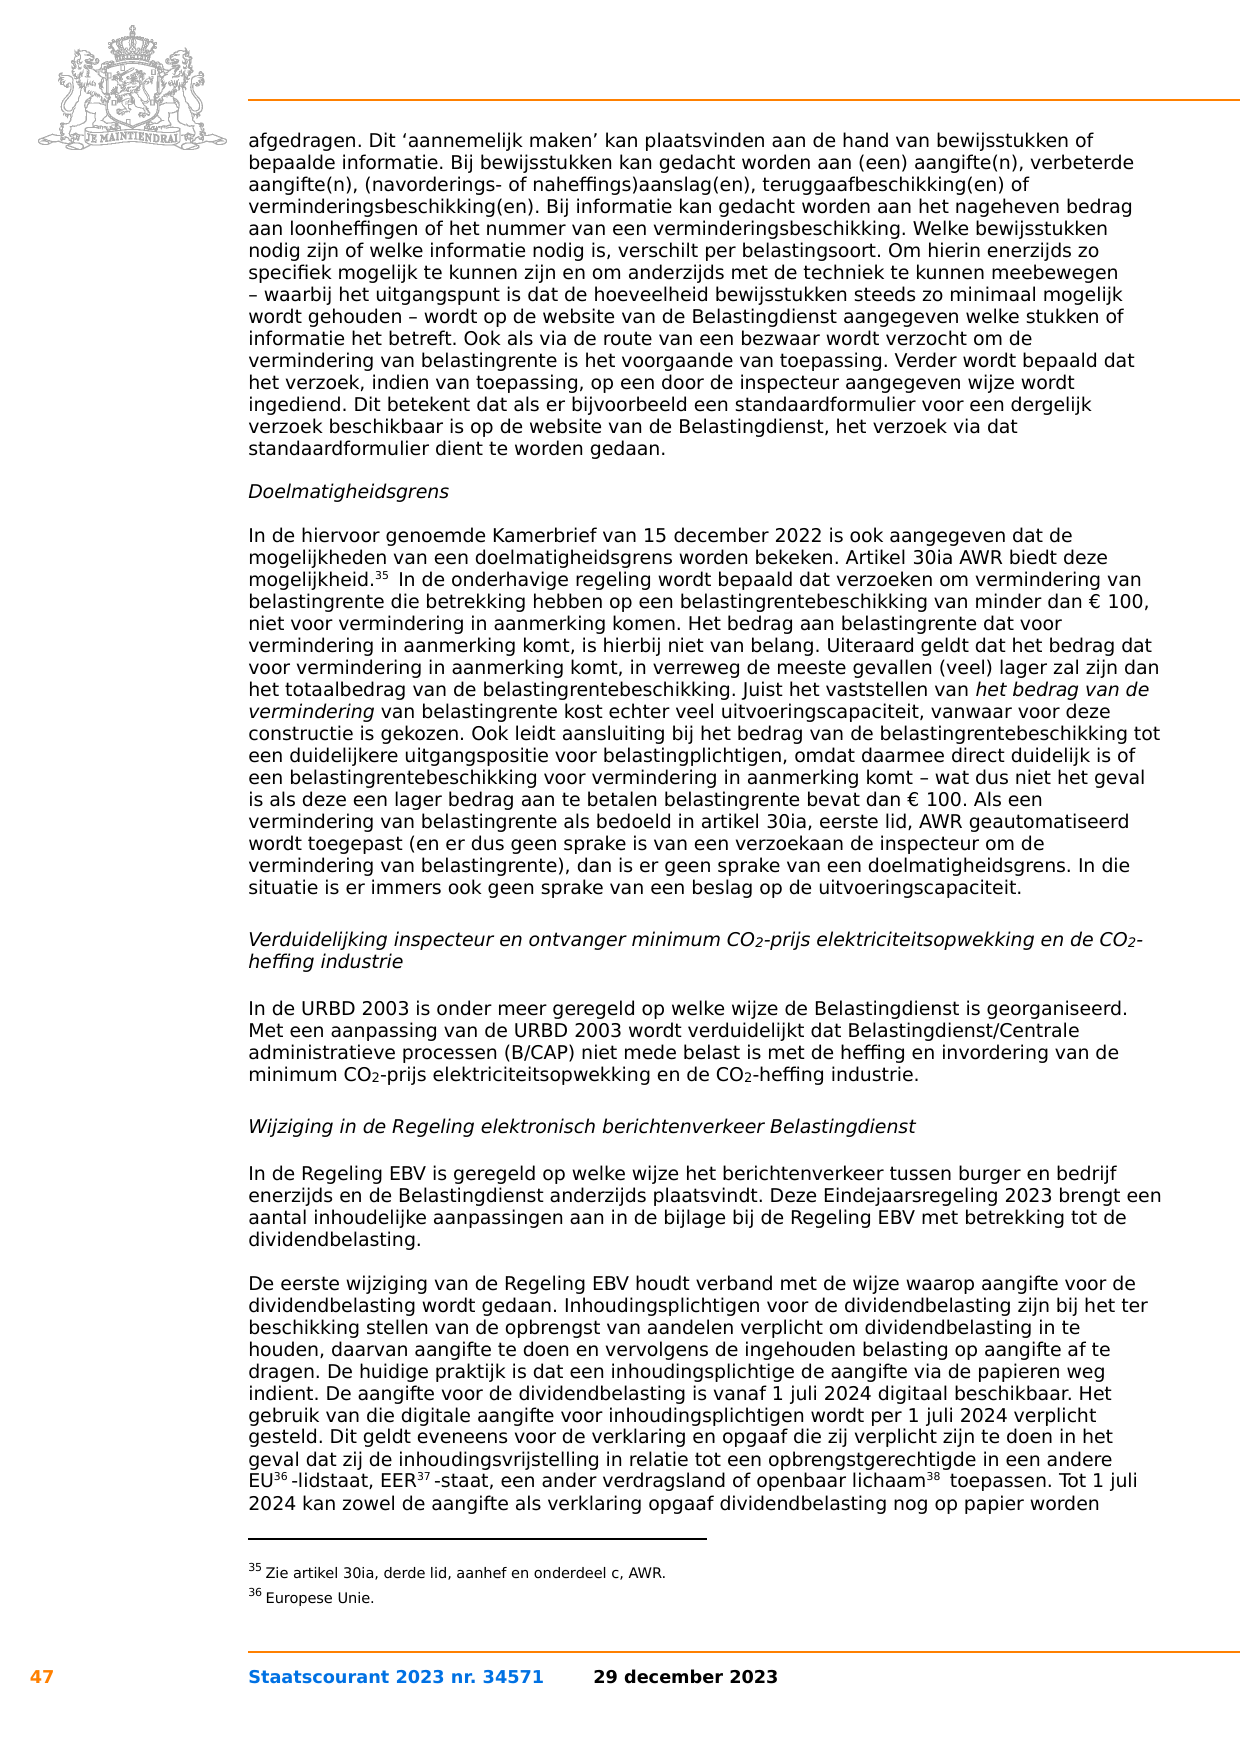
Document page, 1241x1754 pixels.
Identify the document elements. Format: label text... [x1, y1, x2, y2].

text In de Regeling EBV is geregeld op welke wijze het berichtenverkeer tussen burger en bedrijf enerzijds en de Belastingdienst anderzijds plaatsvindt. Deze Eindejaarsregeling 2023 brengt een aantal inhoudelijke aanpassingen aan in de bijlage bij de Regeling EBV met betrekking tot de dividendbelasting. [248, 1163, 1163, 1251]
text afgedragen. Dit ‘aannemelijk maken’ kan plaatsvinden aan de hand van bewijsstukken of bepaalde informatie. Bij bewijsstukken kan gedacht worden aan (een) aangifte(n), verbeterde aangifte(n), (navorderings- of naheffings)aanslag(en), teruggaafbeschikking(en) of verminderingsbeschikking(en). Bij informatie kan gedacht worden aan het nageheven bedrag aan loonheffingen of het nummer van een verminderingsbeschikking. Welke bewijsstukken nodig zijn of welke informatie nodig is, verschilt per belastingsoort. Om hierin enerzijds zo specifiek mogelijk te kunnen zijn en om anderzijds met de techniek te kunnen meebewegen – waarbij het uitgangspunt is dat de hoeveelheid bewijsstukken steeds zo minimaal mogelijk wordt gehouden – wordt op de website van de Belastingdienst aangegeven welke stukken of informatie het betreft. Ook als via de route van een bezwaar wordt verzocht om de vermindering van belastingrente is het voorgaande van toepassing. Verder wordt bepaald dat het verzoek, indien van toepassing, op een door de inspecteur aangegeven wijze wordt ingediend. Dit betekent dat als er bijvoorbeeld een standaardformulier voor een dergelijk verzoek beschikbaar is op de website van de Belastingdienst, het verzoek via dat standaardformulier dient te worden gedaan. [248, 130, 1163, 459]
subtitle Verduidelijking inspecteur en ontvanger minimum CO2-prijs elektriciteitsopwekking en de CO2-heffing industrie [248, 929, 1163, 973]
text De eerste wijziging van de Regeling EBV houdt verband met de wijze waarop aangifte voor de dividendbelasting wordt gedaan. Inhoudingsplichtigen voor de dividendbelasting zijn bij het ter beschikking stellen van de opbrengst van aandelen verplicht om dividendbelasting in te houden, daarvan aangifte te doen en vervolgens de ingehouden belasting op aangifte af te dragen. De huidige praktijk is dat een inhoudingsplichtige de aangifte via de papieren weg indient. De aangifte voor de dividendbelasting is vanaf 1 juli 2024 digitaal beschikbaar. Het gebruik van die digitale aangifte voor inhoudingsplichtigen wordt per 1 juli 2024 verplicht gesteld. Dit geldt eveneens voor de verklaring en opgaaf die zij verplicht zijn te doen in het geval dat zij de inhoudingsvrijstelling in relatie tot een opbrengstgerechtigde in een andere EU-lidstaat, EER-staat, een ander verdragsland of openbaar lichaam toepassen. Tot 1 juli 2024 kan zowel de aangifte als verklaring opgaaf dividendbelasting nog op papier worden [248, 1273, 1163, 1514]
text In de hiervoor genoemde Kamerbrief van 15 december 2022 is ook aangegeven dat de mogelijkheden van een doelmatigheidsgrens worden bekeken. Artikel 30ia AWR biedt deze mogelijkheid. In de onderhavige regeling wordt bepaald dat verzoeken om vermindering van belastingrente die betrekking hebben op een belastingrentebeschikking van minder dan € 100, niet voor vermindering in aanmerking komen. Het bedrag aan belastingrente dat voor vermindering in aanmerking komt, is hierbij niet van belang. Uiteraard geldt dat het bedrag dat voor vermindering in aanmerking komt, in verreweg de meeste gevallen (veel) lager zal zijn dan het totaalbedrag van de belastingrentebeschikking. Juist het vaststellen van het bedrag van de vermindering van belastingrente kost echter veel uitvoeringscapaciteit, vanwaar voor deze constructie is gekozen. Ook leidt aansluiting bij het bedrag van de belastingrentebeschikking tot een duidelijkere uitgangspositie voor belastingplichtigen, omdat daarmee direct duidelijk is of een belastingrentebeschikking voor vermindering in aanmerking komt – wat dus niet het geval is als deze een lager bedrag aan te betalen belastingrente bevat dan € 100. Als een vermindering van belastingrente als bedoeld in artikel 30ia, eerste lid, AWR geautomatiseerd wordt toegepast (en er dus geen sprake is van een verzoekaan de inspecteur om de vermindering van belastingrente), dan is er geen sprake van een doelmatigheidsgrens. In die situatie is er immers ook geen sprake van een beslag op de uitvoeringscapaciteit. [248, 525, 1163, 899]
text In de URBD 2003 is onder meer geregeld op welke wijze de Belastingdienst is georganiseerd. Met een aanpassing van de URBD 2003 wordt verduidelijkt dat Belastingdienst/Centrale administratieve processen (B/CAP) niet mede belast is met de heffing en invordering van de minimum CO2-prijs elektriciteitsopwekking en de CO2-heffing industrie. [248, 998, 1163, 1086]
text Zie artikel 30ia, derde lid, aanhef en onderdeel c, AWR. [248, 1561, 1163, 1583]
subtitle Doelmatigheidsgrens [248, 481, 1163, 503]
picture [38, 25, 227, 150]
subtitle Wijziging in de Regeling elektronisch berichtenverkeer Belastingdienst [248, 1116, 1163, 1138]
text Europese Unie. [248, 1586, 1163, 1608]
